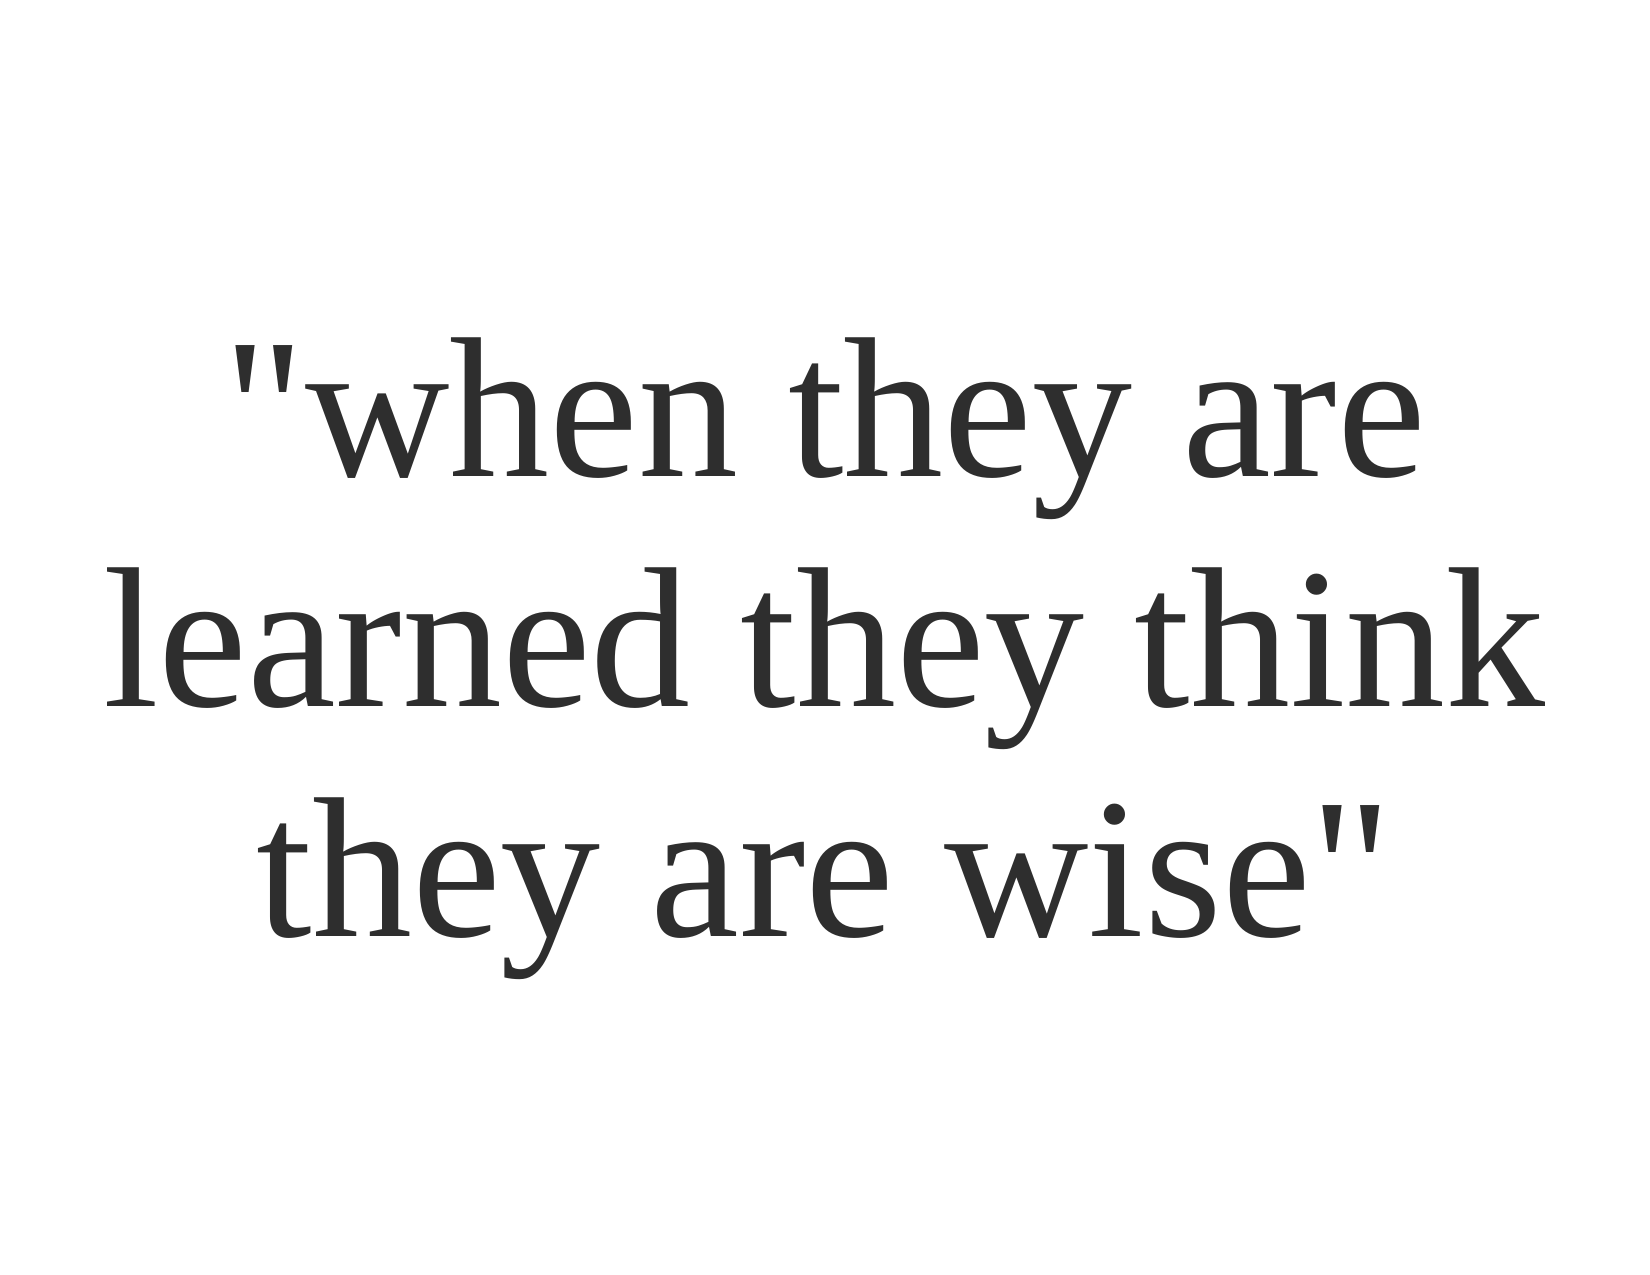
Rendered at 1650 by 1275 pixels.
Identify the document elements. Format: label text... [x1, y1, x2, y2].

text "when they are learned they think they are wise" [60, 290, 1590, 980]
